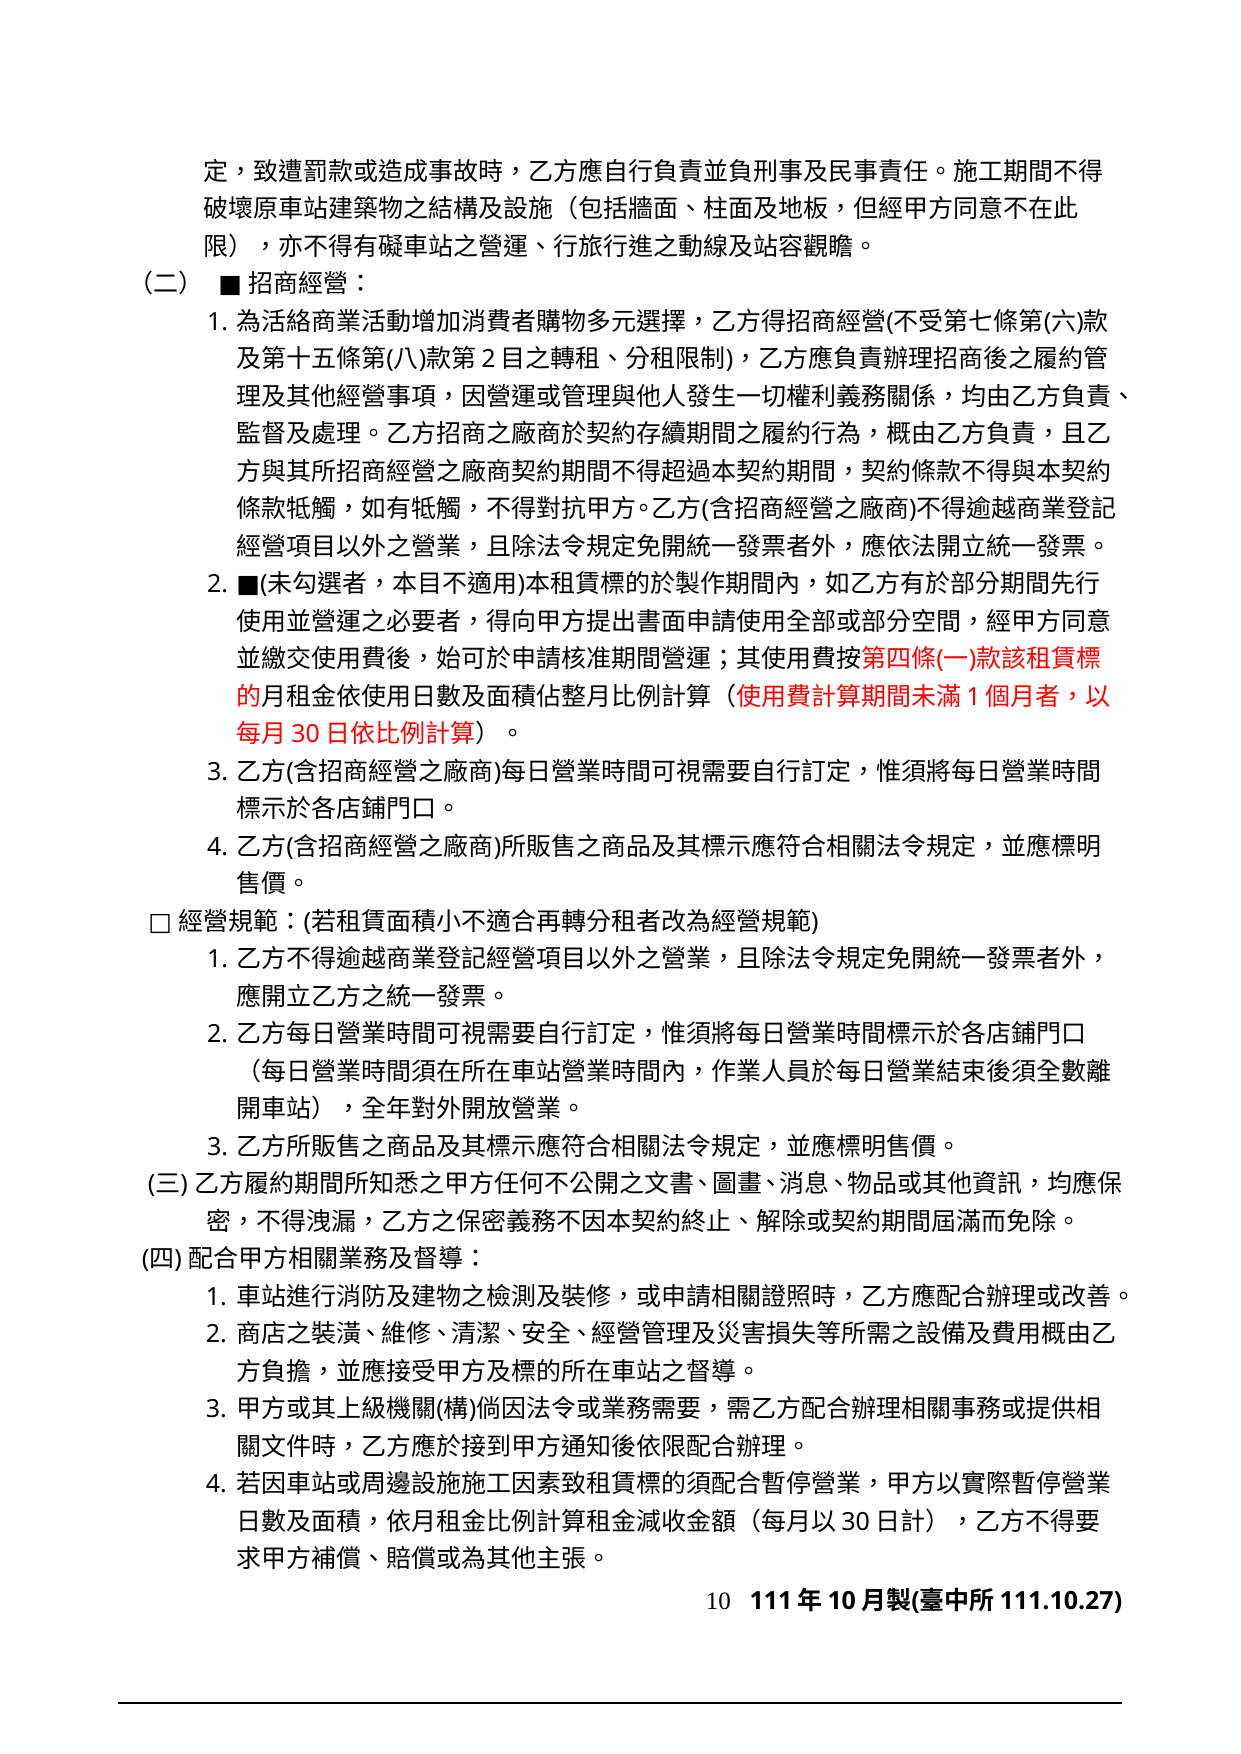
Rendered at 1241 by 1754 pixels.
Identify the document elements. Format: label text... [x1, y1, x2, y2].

list 乙方不得逾越商業登記經營項目以外之營業，且除法令規定免開統一發票者外，應開立乙方之統一發票。 [207, 937, 1116, 1012]
list ■ 招商經營： [129, 262, 1116, 300]
list ■(未勾選者，本目不適用)本租賃標的於製作期間內，如乙方有於部分期間先行使用並營運之必要者，得向甲方提出書面申請使用全部或部分空間，經甲方同意並繳交使用費後，始可於申請核准期間營運；其使用費按第四條(一)款該租賃標的月租金依使用日數及面積佔整月比例計算（使用費計算期間未滿1個月者，以每月30日依比例計算）。 [207, 562, 1116, 750]
list 乙方(含招商經營之廠商)每日營業時間可視需要自行訂定，惟須將每日營業時間標示於各店鋪門口。 [207, 750, 1116, 825]
list 為活絡商業活動增加消費者購物多元選擇，乙方得招商經營(不受第七條第(六)款及第十五條第(八)款第2目之轉租、分租限制)，乙方應負責辦理招商後之履約管理及其他經營事項，因營運或管理與他人發生一切權利義務關係，均由乙方負責、監督及處理。乙方招商之廠商於契約存續期間之履約行為，概由乙方負責，且乙方與其所招商經營之廠商契約期間不得超過本契約期間，契約條款不得與本契約條款牴觸，如有牴觸，不得對抗甲方。乙方(含招商經營之廠商)不得逾越商業登記經營項目以外之營業，且除法令規定免開統一發票者外，應依法開立統一發票。 [207, 300, 1116, 562]
list 乙方每日營業時間可視需要自行訂定，惟須將每日營業時間標示於各店鋪門口（每日營業時間須在所在車站營業時間內，作業人員於每日營業結束後須全數離開車站），全年對外開放營業。 [207, 1012, 1116, 1125]
text (四) 配合甲方相關業務及督導： [142, 1237, 1116, 1275]
list 乙方所販售之商品及其標示應符合相關法令規定，並應標明售價。 [207, 1125, 1116, 1162]
list 若因車站或周邊設施施工因素致租賃標的須配合暫停營業，甲方以實際暫停營業日數及面積，依月租金比例計算租金減收金額（每月以30日計），乙方不得要求甲方補償、賠償或為其他主張。 [206, 1462, 1116, 1575]
list 定，致遭罰款或造成事故時，乙方應自行負責並負刑事及民事責任。施工期間不得破壞原車站建築物之結構及設施（包括牆面、柱面及地板，但經甲方同意不在此限），亦不得有礙車站之營運、行旅行進之動線及站容觀瞻。 [129, 150, 1116, 262]
text (三) 乙方履約期間所知悉之甲方任何不公開之文書、圖畫、消息、物品或其他資訊，均應保密，不得洩漏，乙方之保密義務不因本契約終止、解除或契約期間屆滿而免除。 [148, 1162, 1122, 1237]
list 甲方或其上級機關(構)倘因法令或業務需要，需乙方配合辦理相關事務或提供相關文件時，乙方應於接到甲方通知後依限配合辦理。 [206, 1387, 1116, 1462]
text □ 經營規範：(若租賃面積小不適合再轉分租者改為經營規範) [142, 900, 1116, 937]
list 車站進行消防及建物之檢測及裝修，或申請相關證照時，乙方應配合辦理或改善。 [206, 1275, 1116, 1312]
list 乙方(含招商經營之廠商)所販售之商品及其標示應符合相關法令規定，並應標明售價。 [207, 825, 1116, 900]
list 商店之裝潢、維修、清潔、安全、經營管理及災害損失等所需之設備及費用概由乙方負擔，並應接受甲方及標的所在車站之督導。 [206, 1312, 1116, 1387]
